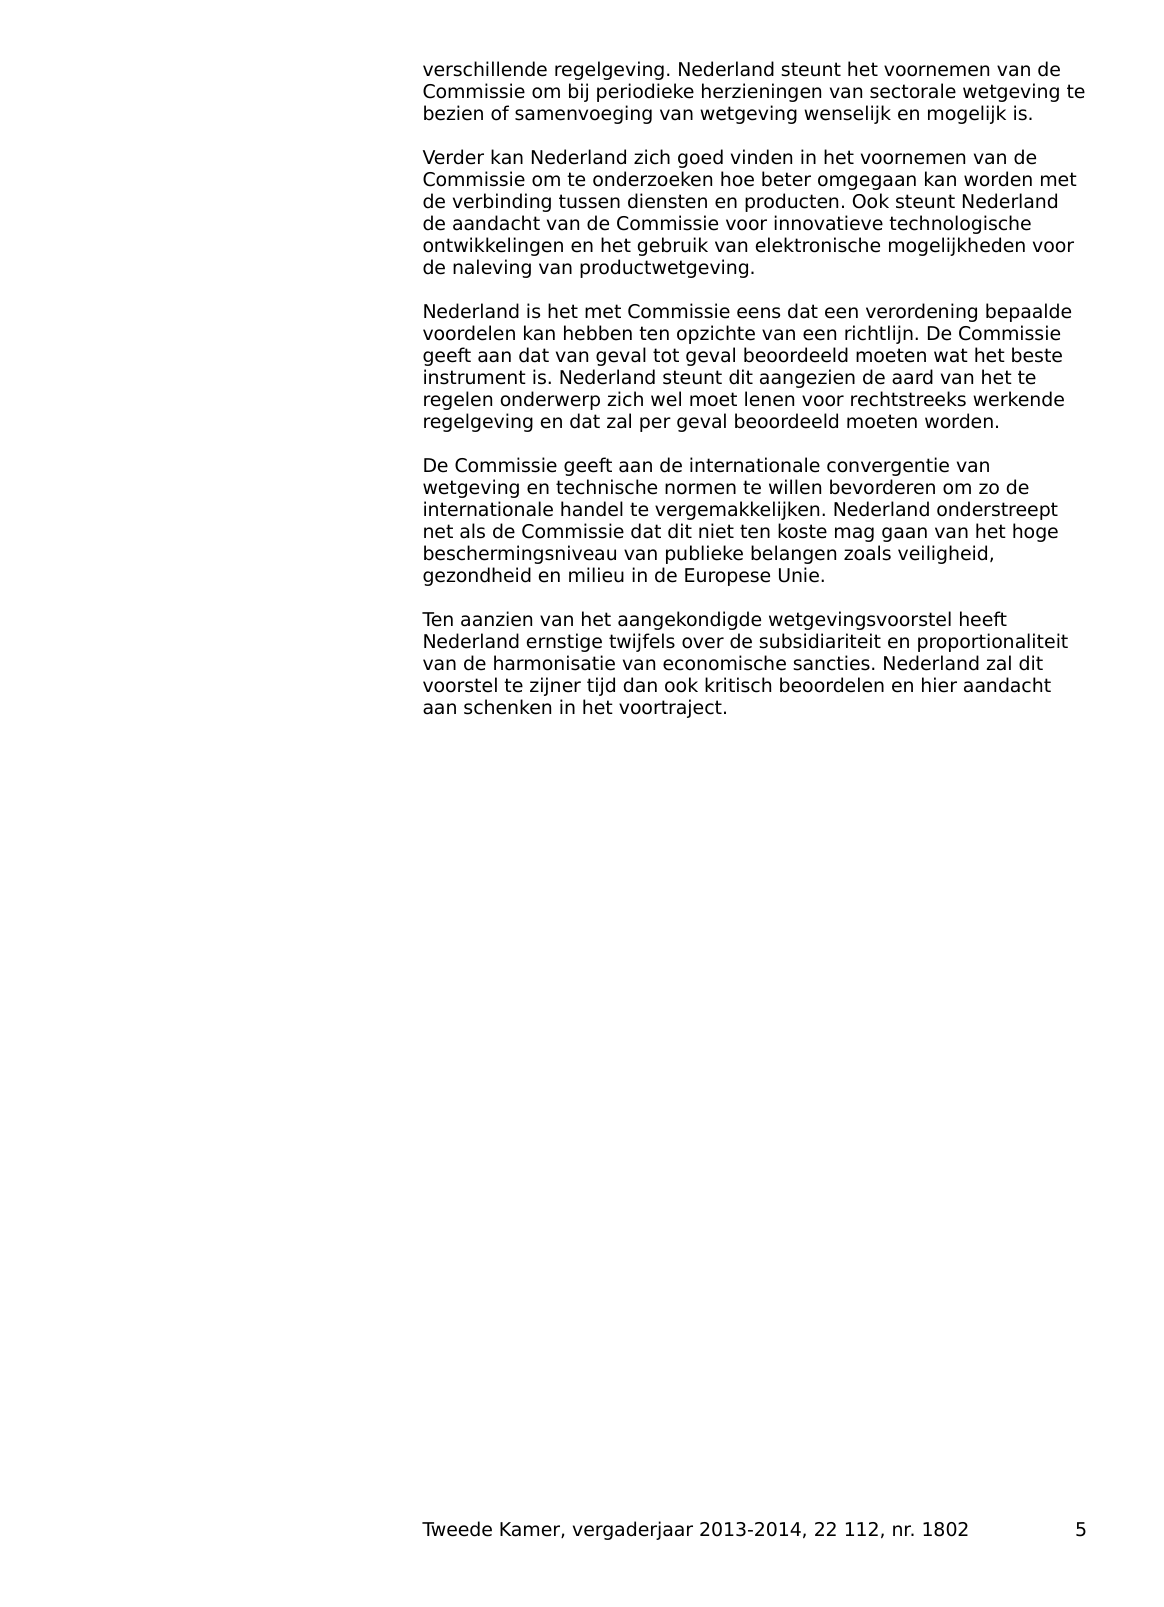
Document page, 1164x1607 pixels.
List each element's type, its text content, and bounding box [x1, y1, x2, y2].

text Ten aanzien van het aangekondigde wetgevingsvoorstel heeft Nederland ernstige twijfels over de subsidiariteit en proportionaliteit van de harmonisatie van economische sancties. Nederland zal dit voorstel te zijner tijd dan ook kritisch beoordelen en hier aandacht aan schenken in het voortraject. [422, 609, 1087, 719]
text Nederland is het met Commissie eens dat een verordening bepaalde voordelen kan hebben ten opzichte van een richtlijn. De Commissie geeft aan dat van geval tot geval beoordeeld moeten wat het beste instrument is. Nederland steunt dit aangezien de aard van het te regelen onderwerp zich wel moet lenen voor rechtstreeks werkende regelgeving en dat zal per geval beoordeeld moeten worden. [422, 301, 1087, 433]
text verschillende regelgeving. Nederland steunt het voornemen van de Commissie om bij periodieke herzieningen van sectorale wetgeving te bezien of samenvoeging van wetgeving wenselijk en mogelijk is. [422, 59, 1087, 125]
text De Commissie geeft aan de internationale convergentie van wetgeving en technische normen te willen bevorderen om zo de internationale handel te vergemakkelijken. Nederland onderstreept net als de Commissie dat dit niet ten koste mag gaan van het hoge beschermingsniveau van publieke belangen zoals veiligheid, gezondheid en milieu in de Europese Unie. [422, 455, 1087, 587]
text Verder kan Nederland zich goed vinden in het voornemen van de Commissie om te onderzoeken hoe beter omgegaan kan worden met de verbinding tussen diensten en producten. Ook steunt Nederland de aandacht van de Commissie voor innovatieve technologische ontwikkelingen en het gebruik van elektronische mogelijkheden voor de naleving van productwetgeving. [422, 147, 1087, 279]
